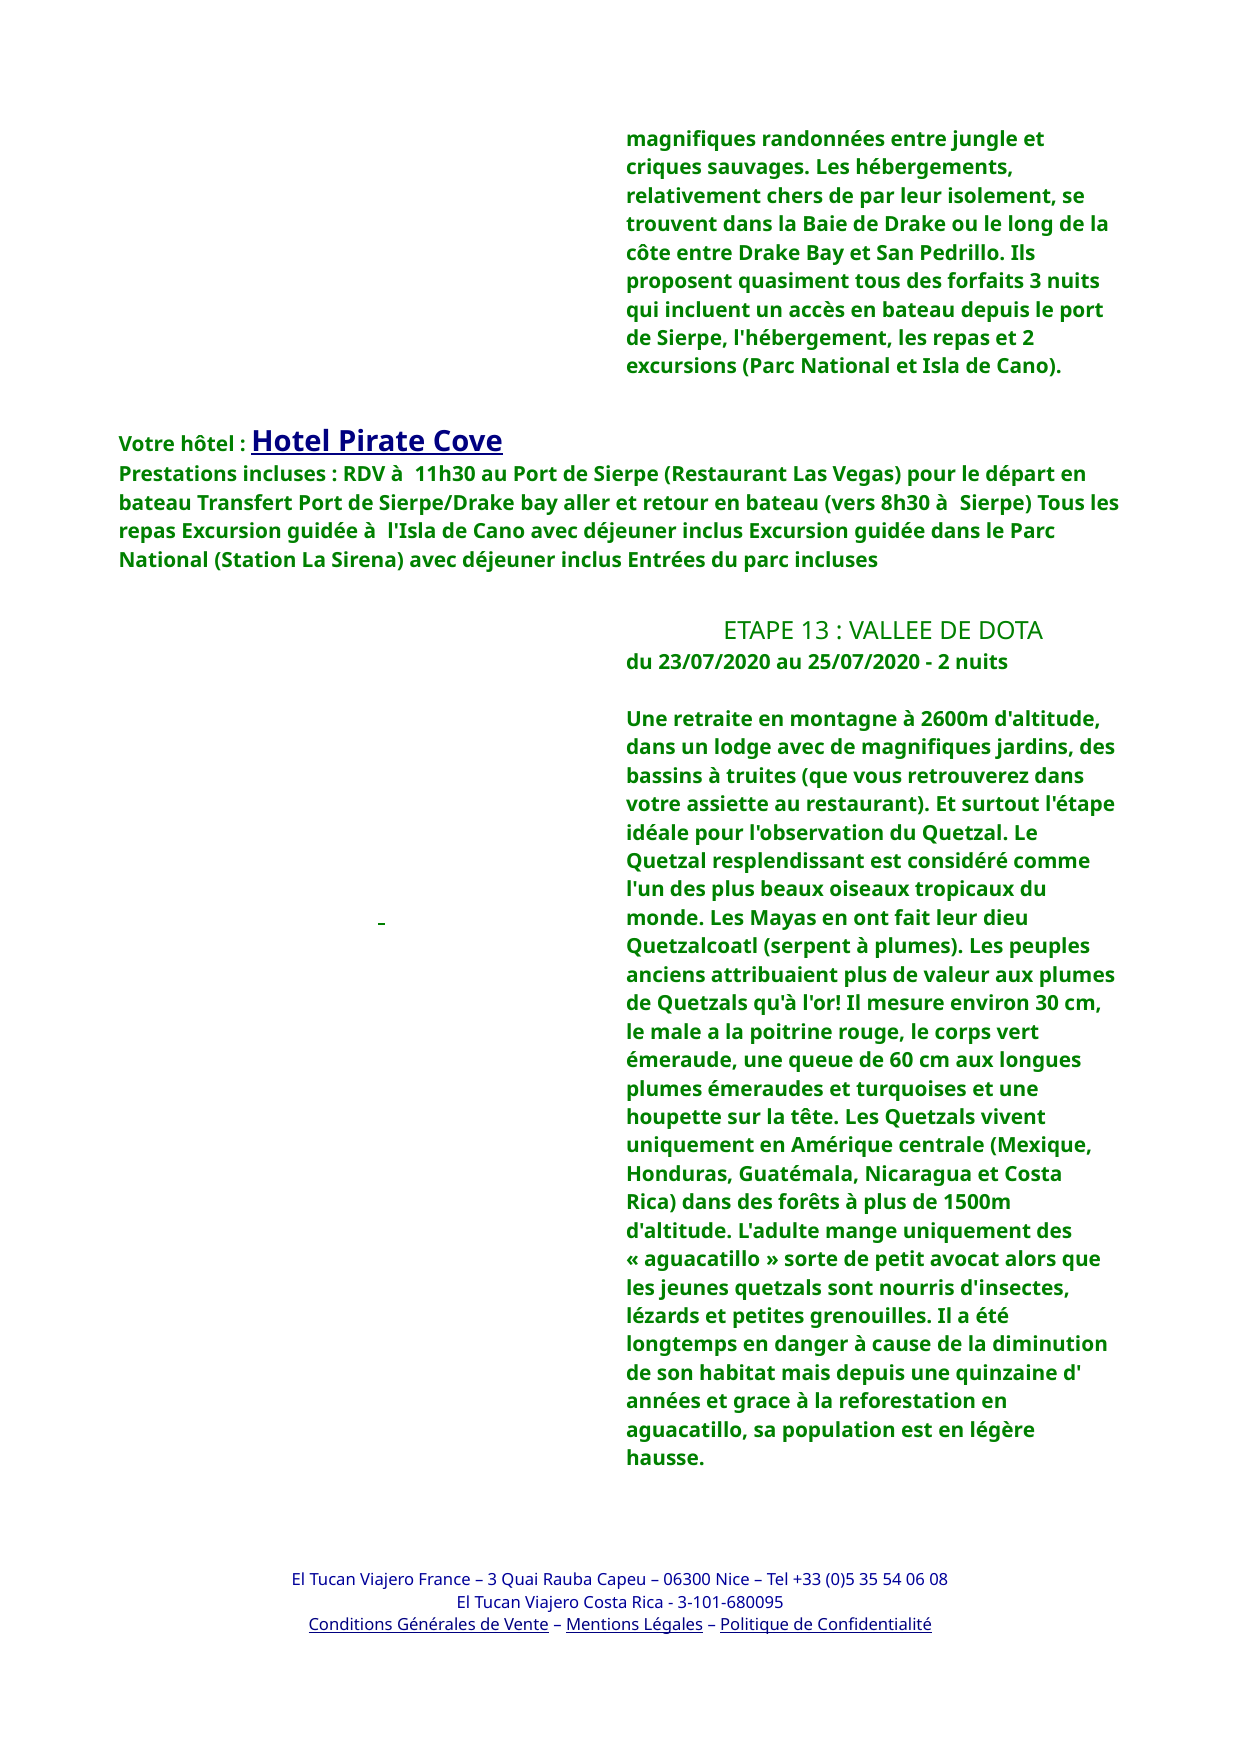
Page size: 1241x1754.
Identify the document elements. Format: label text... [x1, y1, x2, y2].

text Votre hôtel : Hotel Pirate Cove [118, 420, 1122, 459]
table_header [118, 607, 620, 1477]
table_header magnifiques randonnées entre jungle et criques sauvages. Les hébergements, relativement chers de par leur isolement, se trouvent dans la Baie de Drake ou le long de la côte entre Drake Bay et San Pedrillo. Ils proposent quasiment tous des forfaits 3 nuits qui incluent un accès en bateau depuis le port de Sierpe, l'hébergement, les repas et 2 excursions (Parc National et Isla de Cano). [620, 118, 1122, 386]
table_header ETAPE 13 : VALLEE DE DOTA du 23/07/2020 au 25/07/2020 - 2 nuits Une retraite en montagne à 2600m d'altitude, dans un lodge avec de magnifiques jardins, des bassins à truites (que vous retrouverez dans votre assiette au restaurant). Et surtout l'étape idéale pour l'observation du Quetzal. Le Quetzal resplendissant est considéré comme l'un des plus beaux oiseaux tropicaux du monde. Les Mayas en ont fait leur dieu Quetzalcoatl (serpent à plumes). Les peuples anciens attribuaient plus de valeur aux plumes de Quetzals qu'à l'or! Il mesure environ 30 cm, le male a la poitrine rouge, le corps vert émeraude, une queue de 60 cm aux longues plumes émeraudes et turquoises et une houpette sur la tête. Les Quetzals vivent uniquement en Amérique centrale (Mexique, Honduras, Guatémala, Nicaragua et Costa Rica) dans des forêts à plus de 1500m d'altitude. L'adulte mange uniquement des « aguacatillo » sorte de petit avocat alors que les jeunes quetzals sont nourris d'insectes, lézards et petites grenouilles. Il a été longtemps en danger à cause de la diminution de son habitat mais depuis une quinzaine d' années et grace à la reforestation en aguacatillo, sa population est en légère hausse. [620, 607, 1122, 1477]
table_header [118, 118, 620, 386]
text Prestations incluses : RDV à 11h30 au Port de Sierpe (Restaurant Las Vegas) pour le départ en bateau Transfert Port de Sierpe/Drake bay aller et retour en bateau (vers 8h30 à Sierpe) Tous les repas Excursion guidée à l'Isla de Cano avec déjeuner inclus Excursion guidée dans le Parc National (Station La Sirena) avec déjeuner inclus Entrées du parc incluses [118, 459, 1122, 573]
